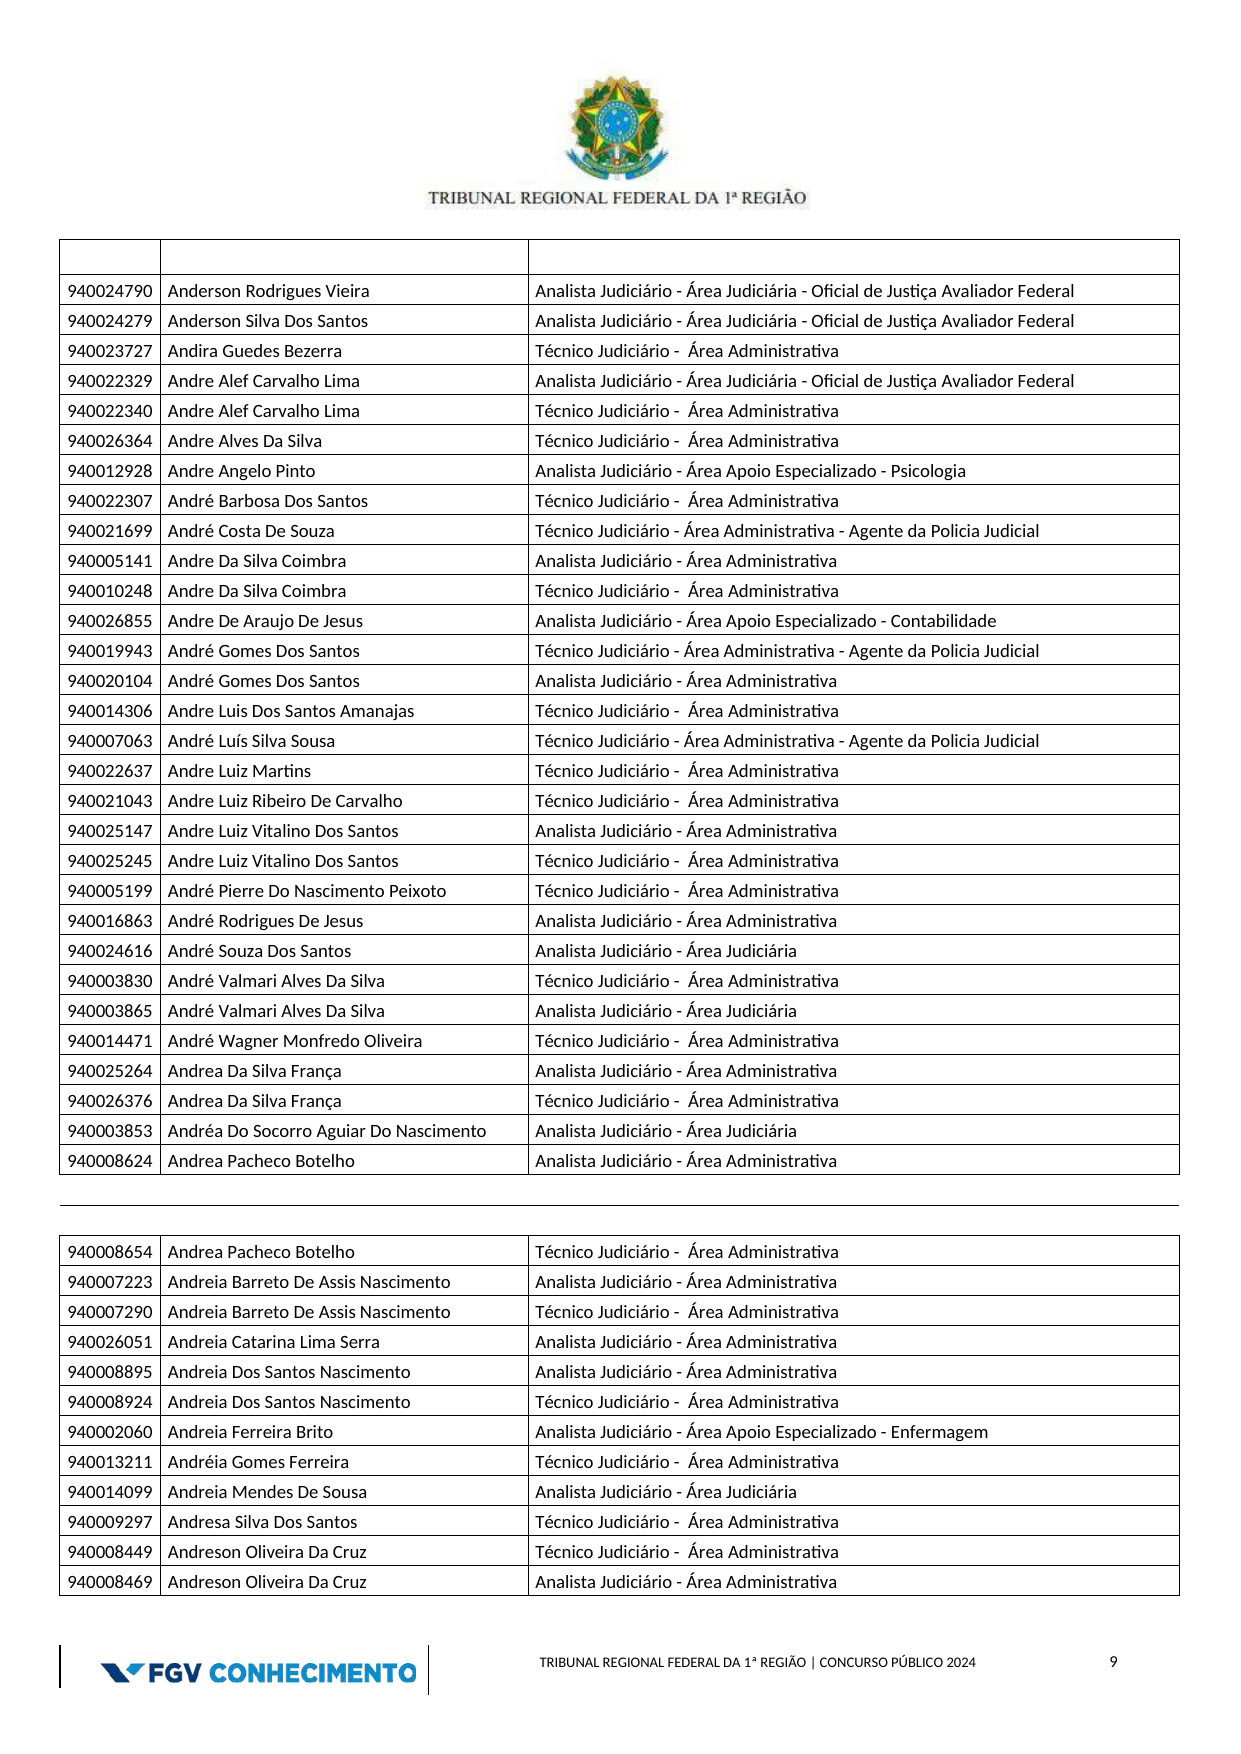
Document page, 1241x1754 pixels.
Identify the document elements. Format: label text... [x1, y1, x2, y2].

table_cell André Gomes Dos Santos [161, 665, 528, 694]
table_cell Analista Judiciário - Área Apoio Especializado - Enfermagem [529, 1416, 1179, 1445]
table_cell André Wagner Monfredo Oliveira [161, 1025, 528, 1054]
table_cell Andre Luiz Vitalino Dos Santos [161, 845, 528, 874]
table_cell 940008449 [60, 1536, 160, 1565]
table_cell 940013211 [60, 1446, 160, 1475]
table_cell Andre Alef Carvalho Lima [161, 365, 528, 394]
table_cell Técnico Judiciário - Área Administrativa [529, 1536, 1179, 1565]
table_cell 940021043 [60, 785, 160, 814]
table_cell André Souza Dos Santos [161, 935, 528, 964]
table_cell Técnico Judiciário - Área Administrativa [529, 1386, 1179, 1415]
table_cell Analista Judiciário - Área Judiciária [529, 1476, 1179, 1505]
table_cell 940026051 [60, 1326, 160, 1355]
table_cell 940007223 [60, 1266, 160, 1295]
table_cell Andre Angelo Pinto [161, 455, 528, 484]
table_cell Anderson Rodrigues Vieira [161, 275, 528, 304]
table_cell 940023727 [60, 335, 160, 364]
table_cell Andreia Catarina Lima Serra [161, 1326, 528, 1355]
table_cell 940008924 [60, 1386, 160, 1415]
table_cell Analista Judiciário - Área Administrativa [529, 815, 1179, 844]
table_cell Andre Alef Carvalho Lima [161, 395, 528, 424]
table_cell 940025245 [60, 845, 160, 874]
table_cell Analista Judiciário - Área Judiciária [529, 1115, 1179, 1144]
table_cell Analista Judiciário - Área Administrativa [529, 545, 1179, 574]
table_cell 940007290 [60, 1296, 160, 1325]
table_cell André Rodrigues De Jesus [161, 905, 528, 934]
table_cell Técnico Judiciário - Área Administrativa [529, 1085, 1179, 1114]
table_cell Andre Da Silva Coimbra [161, 545, 528, 574]
table_cell Andresa Silva Dos Santos [161, 1506, 528, 1535]
table_cell Analista Judiciário - Área Administrativa [529, 1566, 1179, 1595]
table_cell Técnico Judiciário - Área Administrativa [529, 395, 1179, 424]
table_cell Analista Judiciário - Área Judiciária - Oficial de Justiça Avaliador Federal [529, 275, 1179, 304]
table_cell 940025264 [60, 1055, 160, 1084]
table_cell 940019943 [60, 635, 160, 664]
table_cell 940020104 [60, 665, 160, 694]
table_cell Analista Judiciário - Área Administrativa [529, 905, 1179, 934]
table_cell 940005141 [60, 545, 160, 574]
table_cell 940005199 [60, 875, 160, 904]
table_cell Analista Judiciário - Área Judiciária - Oficial de Justiça Avaliador Federal [529, 365, 1179, 394]
table_cell 940022340 [60, 395, 160, 424]
table_cell Andre Alves Da Silva [161, 425, 528, 454]
table_cell Andréia Gomes Ferreira [161, 1446, 528, 1475]
table_cell Andreson Oliveira Da Cruz [161, 1536, 528, 1565]
table_cell Analista Judiciário - Área Apoio Especializado - Psicologia [529, 455, 1179, 484]
table_cell André Pierre Do Nascimento Peixoto [161, 875, 528, 904]
table_cell 940003853 [60, 1115, 160, 1144]
table_cell Analista Judiciário - Área Administrativa [529, 1145, 1179, 1174]
table_cell 940024616 [60, 935, 160, 964]
table_cell Andrea Da Silva França [161, 1055, 528, 1084]
table_cell Técnico Judiciário - Área Administrativa - Agente da Policia Judicial [529, 635, 1179, 664]
table_cell Analista Judiciário - Área Administrativa [529, 1356, 1179, 1385]
table_cell 940012928 [60, 455, 160, 484]
table_cell 940021699 [60, 515, 160, 544]
table_cell Técnico Judiciário - Área Administrativa [529, 755, 1179, 784]
table_cell Técnico Judiciário - Área Administrativa [529, 485, 1179, 514]
table_cell Andre De Araujo De Jesus [161, 605, 528, 634]
table_cell 940025147 [60, 815, 160, 844]
table_cell Técnico Judiciário - Área Administrativa [529, 575, 1179, 604]
table_cell Andira Guedes Bezerra [161, 335, 528, 364]
table_cell Técnico Judiciário - Área Administrativa [529, 695, 1179, 724]
table_cell Andrea Pacheco Botelho [161, 1236, 528, 1265]
table_cell Andre Luiz Martins [161, 755, 528, 784]
table_cell 940014471 [60, 1025, 160, 1054]
table_cell Analista Judiciário - Área Judiciária [529, 935, 1179, 964]
table_cell Andreia Ferreira Brito [161, 1416, 528, 1445]
table_header Nome [160, 1206, 528, 1235]
table_cell Analista Judiciário - Área Administrativa [529, 1266, 1179, 1295]
table_cell 940007063 [60, 725, 160, 754]
table_cell 940008654 [60, 1236, 160, 1265]
table_cell 940003830 [60, 965, 160, 994]
table_cell Analista Judiciário - Área Judiciária [529, 995, 1179, 1024]
table_cell Andre Da Silva Coimbra [161, 575, 528, 604]
table_cell 940010248 [60, 575, 160, 604]
table_cell 940022307 [60, 485, 160, 514]
table_cell 940003865 [60, 995, 160, 1024]
table_cell Técnico Judiciário - Área Administrativa [529, 1025, 1179, 1054]
table_cell Técnico Judiciário - Área Administrativa [529, 875, 1179, 904]
table_cell Andre Luiz Vitalino Dos Santos [161, 815, 528, 844]
table_cell Técnico Judiciário - Área Administrativa [529, 335, 1179, 364]
table_cell André Costa De Souza [161, 515, 528, 544]
table_cell 940008469 [60, 1566, 160, 1595]
table_cell 940026376 [60, 1085, 160, 1114]
table_cell André Valmari Alves Da Silva [161, 965, 528, 994]
table_cell Andre Luiz Ribeiro De Carvalho [161, 785, 528, 814]
table_cell 940014099 [60, 1476, 160, 1505]
table_cell [60, 240, 160, 274]
table_cell Técnico Judiciário - Área Administrativa - Agente da Policia Judicial [529, 725, 1179, 754]
table_cell Andreia Mendes De Sousa [161, 1476, 528, 1505]
table_cell André Gomes Dos Santos [161, 635, 528, 664]
table_cell 940008624 [60, 1145, 160, 1174]
table_cell 940008895 [60, 1356, 160, 1385]
table_cell 940024279 [60, 305, 160, 334]
table_header Cargo [528, 1206, 1179, 1235]
table_cell [529, 240, 1179, 274]
table_cell Anderson Silva Dos Santos [161, 305, 528, 334]
table_cell Técnico Judiciário - Área Administrativa [529, 785, 1179, 814]
table_cell Andrea Da Silva França [161, 1085, 528, 1114]
table_cell Andreia Barreto De Assis Nascimento [161, 1296, 528, 1325]
table_cell André Valmari Alves Da Silva [161, 995, 528, 1024]
table_cell 940009297 [60, 1506, 160, 1535]
table_cell Analista Judiciário - Área Judiciária - Oficial de Justiça Avaliador Federal [529, 305, 1179, 334]
table_cell Andréa Do Socorro Aguiar Do Nascimento [161, 1115, 528, 1144]
table_cell Técnico Judiciário - Área Administrativa [529, 1236, 1179, 1265]
table_cell Técnico Judiciário - Área Administrativa [529, 845, 1179, 874]
table_cell 940016863 [60, 905, 160, 934]
table_cell Andreson Oliveira Da Cruz [161, 1566, 528, 1595]
table_cell Andre Luis Dos Santos Amanajas [161, 695, 528, 724]
table_cell Analista Judiciário - Área Administrativa [529, 1055, 1179, 1084]
table_cell [161, 240, 528, 274]
table_cell 940002060 [60, 1416, 160, 1445]
table_cell 940026364 [60, 425, 160, 454]
table_cell André Luís Silva Sousa [161, 725, 528, 754]
table_cell Andreia Dos Santos Nascimento [161, 1356, 528, 1385]
table_cell Técnico Judiciário - Área Administrativa [529, 1446, 1179, 1475]
table_cell 940022329 [60, 365, 160, 394]
table_header Inscrição [60, 1206, 160, 1235]
table_cell Técnico Judiciário - Área Administrativa [529, 1296, 1179, 1325]
table_cell Técnico Judiciário - Área Administrativa [529, 1506, 1179, 1535]
table_cell Analista Judiciário - Área Apoio Especializado - Contabilidade [529, 605, 1179, 634]
table_cell Técnico Judiciário - Área Administrativa [529, 425, 1179, 454]
table_cell Andrea Pacheco Botelho [161, 1145, 528, 1174]
table_cell Técnico Judiciário - Área Administrativa [529, 965, 1179, 994]
table_cell 940024790 [60, 275, 160, 304]
table_cell Analista Judiciário - Área Administrativa [529, 665, 1179, 694]
table_cell Técnico Judiciário - Área Administrativa - Agente da Policia Judicial [529, 515, 1179, 544]
table_cell Andreia Dos Santos Nascimento [161, 1386, 528, 1415]
table_cell 940026855 [60, 605, 160, 634]
table_cell André Barbosa Dos Santos [161, 485, 528, 514]
table_cell Analista Judiciário - Área Administrativa [529, 1326, 1179, 1355]
table_cell 940014306 [60, 695, 160, 724]
table_cell 940022637 [60, 755, 160, 784]
table_cell Andreia Barreto De Assis Nascimento [161, 1266, 528, 1295]
